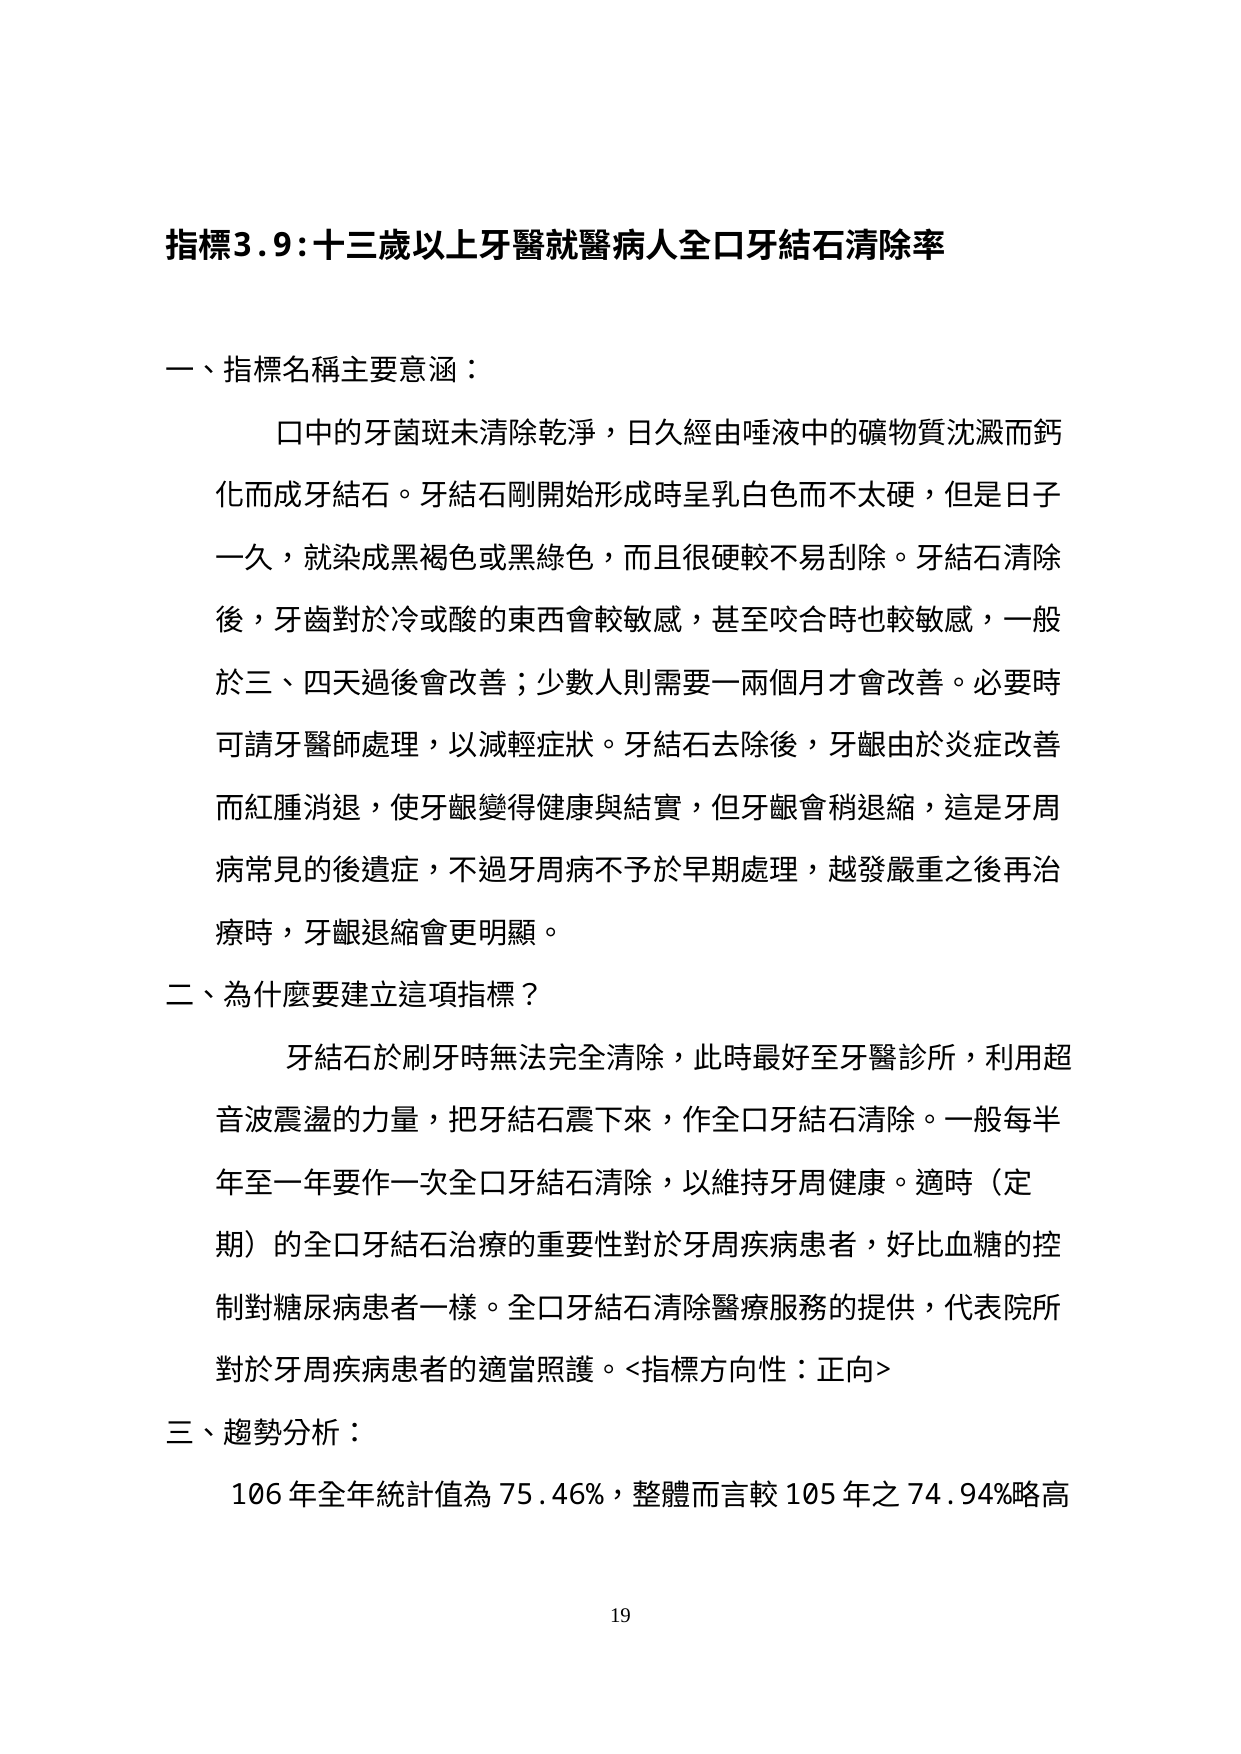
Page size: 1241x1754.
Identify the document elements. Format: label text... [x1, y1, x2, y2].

text 二、為什麼要建立這項指標？ [165, 951, 1075, 1014]
subtitle 指標3.9:十三歲以上牙醫就醫病人全口牙結石清除率 [165, 201, 1075, 264]
text 一、指標名稱主要意涵： [165, 326, 1075, 389]
text 106年全年統計值為75.46%，整體而言較105年之74.94%略高 [215, 1451, 1075, 1514]
text 口中的牙菌斑未清除乾淨，日久經由唾液中的礦物質沈澱而鈣化而成牙結石。牙結石剛開始形成時呈乳白色而不太硬，但是日子一久，就染成黑褐色或黑綠色，而且很硬較不易刮除。牙結石清除後，牙齒對於冷或酸的東西會較敏感，甚至咬合時也較敏感，一般於三、四天過後會改善；少數人則需要一兩個月才會改善。必要時可請牙醫師處理，以減輕症狀。牙結石去除後，牙齦由於炎症改善而紅腫消退，使牙齦變得健康與結實，但牙齦會稍退縮，這是牙周病常見的後遺症，不過牙周病不予於早期處理，越發嚴重之後再治療時，牙齦退縮會更明顯。 [215, 389, 1075, 951]
text 牙結石於刷牙時無法完全清除，此時最好至牙醫診所，利用超音波震盪的力量，把牙結石震下來，作全口牙結石清除。一般每半年至一年要作一次全口牙結石清除，以維持牙周健康。適時（定期）的全口牙結石治療的重要性對於牙周疾病患者，好比血糖的控制對糖尿病患者一樣。全口牙結石清除醫療服務的提供，代表院所對於牙周疾病患者的適當照護。<指標方向性：正向> [215, 1014, 1075, 1389]
text 三、趨勢分析： [165, 1389, 1075, 1451]
